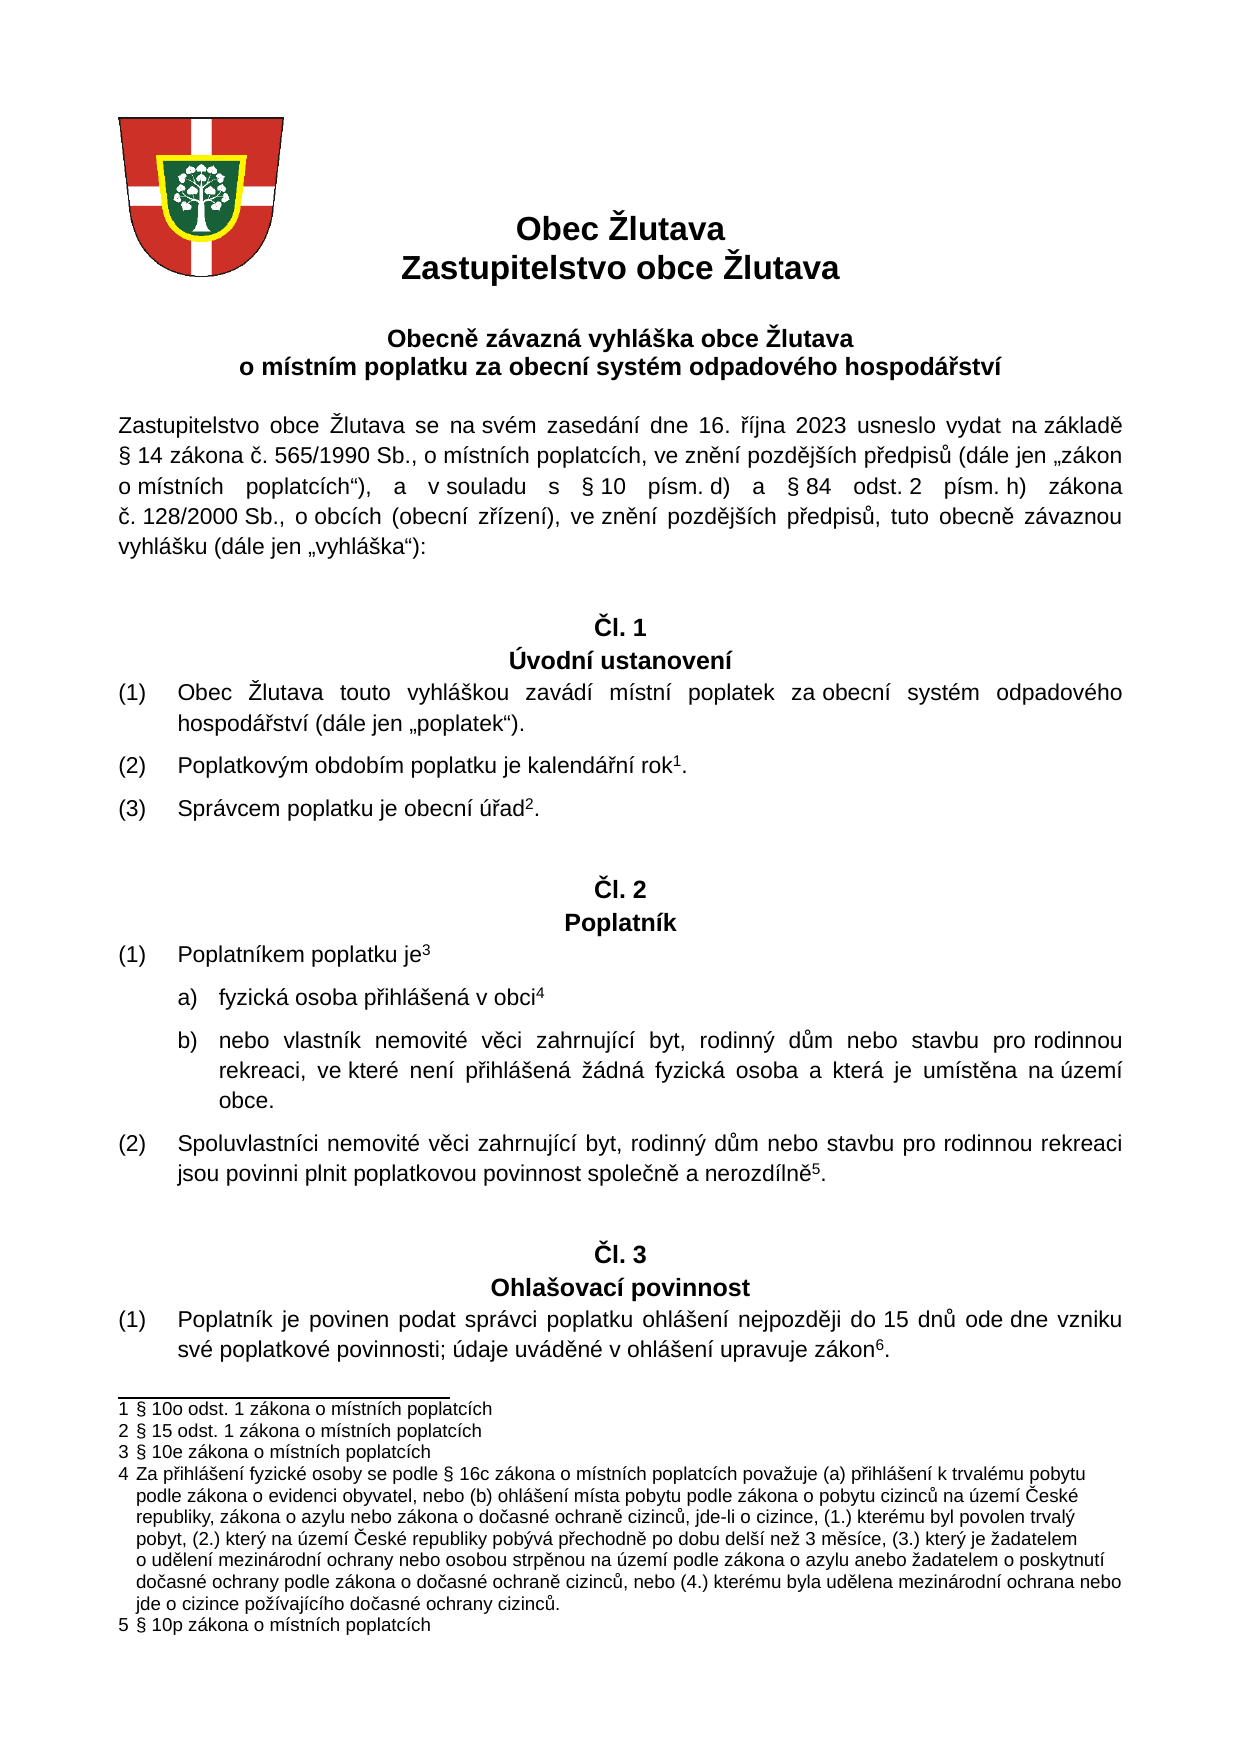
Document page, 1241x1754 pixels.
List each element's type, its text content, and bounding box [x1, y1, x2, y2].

list § 15 odst. 1 zákona o místních poplatcích [118, 1420, 1122, 1441]
subtitle Čl. 2 Poplatník [118, 875, 1122, 937]
subtitle Obecně závazná vyhláška obce Žlutava o místním poplatku za obecní systém odpadového hospodářství [118, 323, 1122, 381]
list Spoluvlastníci nemovité věci zahrnující byt, rodinný dům nebo stavbu pro rodinnou rekreaci jsou povinni plnit poplatkovou povinnost společně a nerozdílně. [118, 1130, 1122, 1186]
list Obec Žlutava touto vyhláškou zavádí místní poplatek za obecní systém odpadového hospodářství (dále jen „poplatek“). [118, 679, 1122, 736]
list Za přihlášení fyzické osoby se podle § 16c zákona o místních poplatcích považuje (a) přihlášení k trvalému pobytu podle zákona o evidenci obyvatel, nebo (b) ohlášení místa pobytu podle zákona o pobytu cizinců na území České republiky, zákona o azylu nebo zákona o dočasné ochraně cizinců, jde-li o cizince, (1.) kterému byl povolen trvalý pobyt, (2.) který na území České republiky pobývá přechodně po dobu delší než 3 měsíce, (3.) který je žadatelem o udělení mezinárodní ochrany nebo osobou strpěnou na území podle zákona o azylu anebo žadatelem o poskytnutí dočasné ochrany podle zákona o dočasné ochraně cizinců, nebo (4.) kterému byla udělena mezinárodní ochrana nebo jde o cizince požívajícího dočasné ochrany cizinců. [118, 1463, 1122, 1614]
list § 10o odst. 1 zákona o místních poplatcích [118, 1398, 1122, 1420]
list § 10p zákona o místních poplatcích [118, 1614, 1122, 1635]
list Správcem poplatku je obecní úřad. [118, 795, 1122, 821]
text Obec Žlutava Zastupitelstvo obce Žlutava [118, 209, 1122, 286]
subtitle Čl. 3 Ohlašovací povinnost [118, 1240, 1122, 1302]
list Poplatníkem poplatku je [118, 941, 1122, 968]
list nebo vlastník nemovité věci zahrnující byt, rodinný dům nebo stavbu pro rodinnou rekreaci, ve které není přihlášená žádná fyzická osoba a která je umístěna na území obce. [177, 1027, 1122, 1113]
list Poplatník je povinen podat správci poplatku ohlášení nejpozději do 15 dnů ode dne vzniku své poplatkové povinnosti; údaje uváděné v ohlášení upravuje zákon. [118, 1306, 1122, 1363]
list § 10e zákona o místních poplatcích [118, 1441, 1122, 1463]
subtitle Čl. 1 Úvodní ustanovení [118, 613, 1122, 675]
list Poplatkovým obdobím poplatku je kalendářní rok. [118, 752, 1122, 779]
text Zastupitelstvo obce Žlutava se na svém zasedání dne 16. října 2023 usneslo vydat na základě § 14 zákona č. 565/1990 Sb., o místních poplatcích, ve znění pozdějších předpisů (dále jen „zákon o místních poplatcích“), a v souladu s § 10 písm. d) a § 84 odst. 2 písm. h) zákona č. 128/2000 Sb., o obcích (obecní zřízení), ve znění pozdějších předpisů, tuto obecně závaznou vyhlášku (dále jen „vyhláška“): [118, 412, 1122, 559]
list fyzická osoba přihlášená v obci [177, 984, 1122, 1010]
